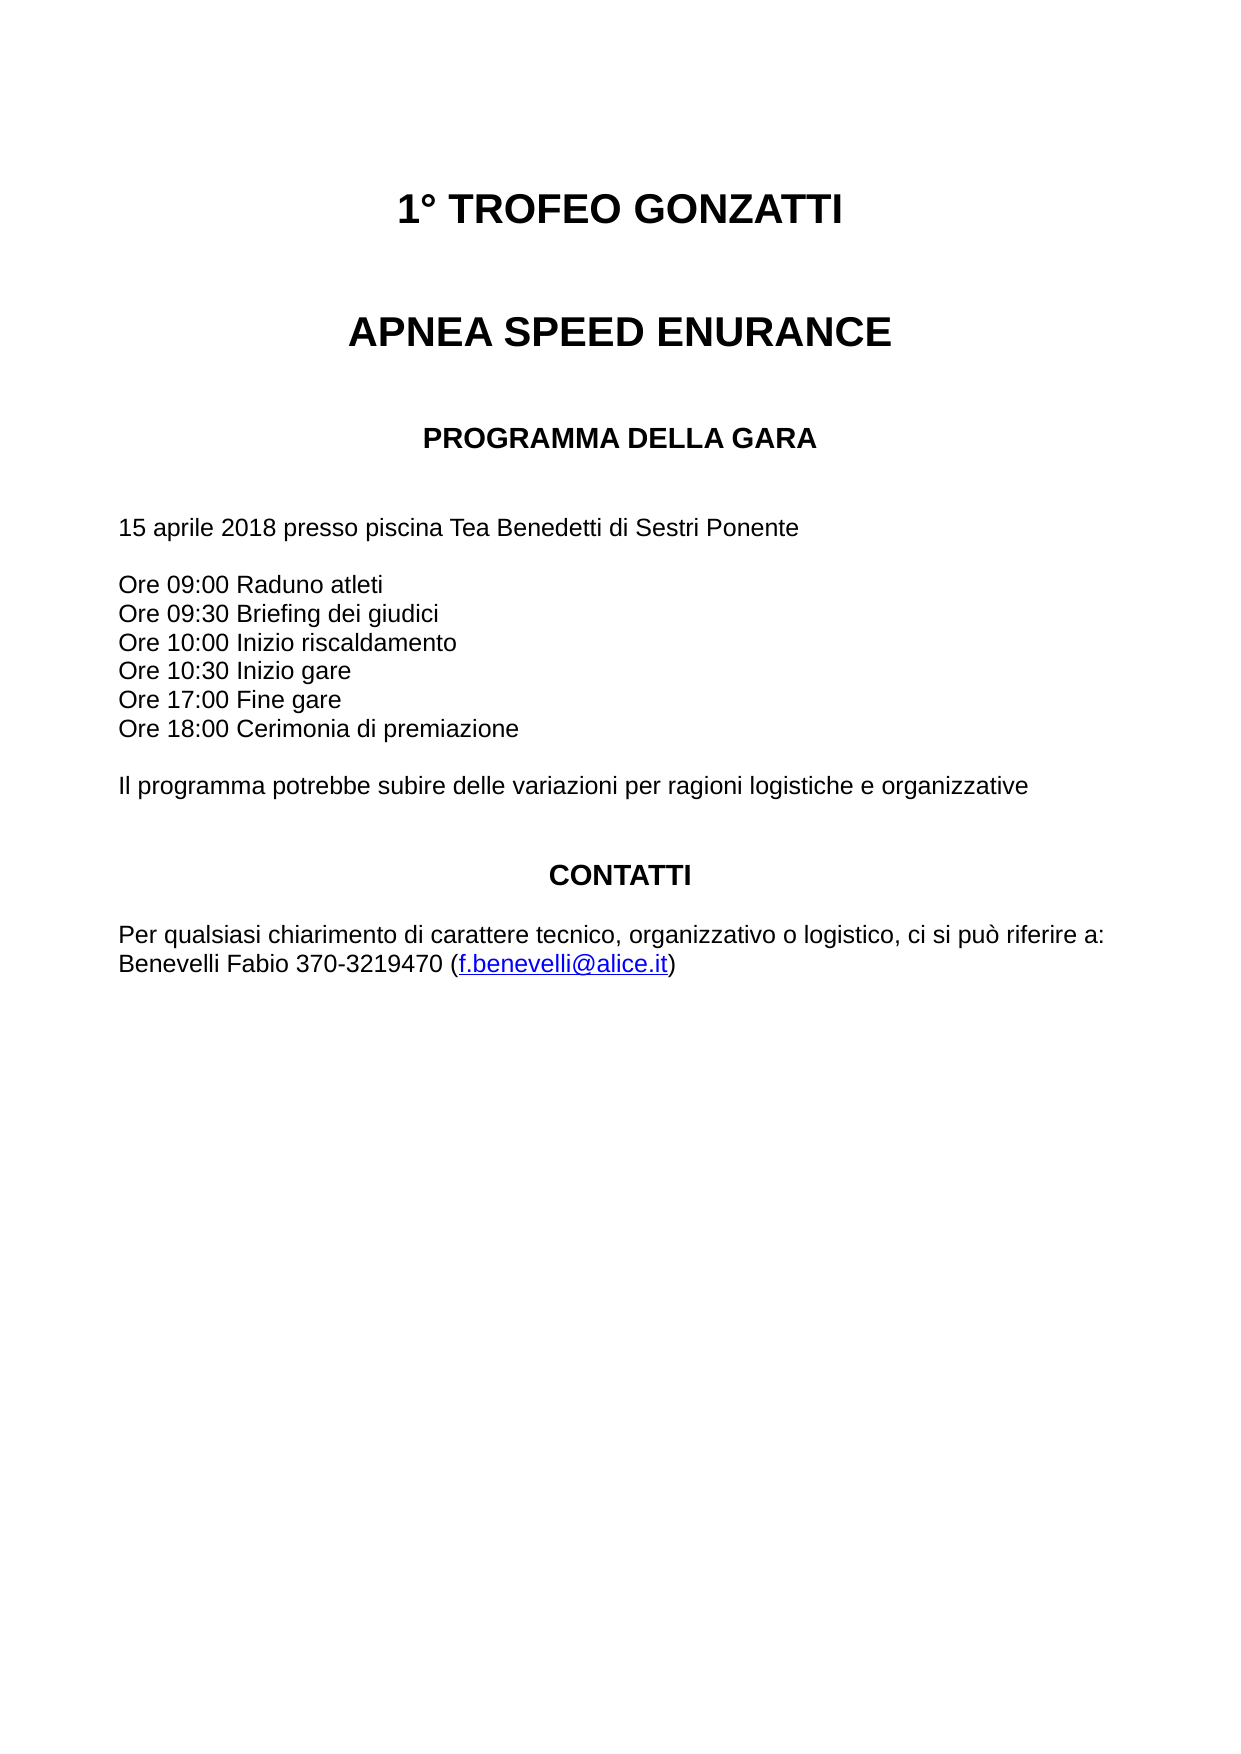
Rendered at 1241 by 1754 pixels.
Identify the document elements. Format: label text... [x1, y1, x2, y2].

text Ore 18:00 Cerimonia di premiazione [118, 714, 1122, 742]
text 15 aprile 2018 presso piscina Tea Benedetti di Sestri Ponente [118, 512, 1122, 541]
text Benevelli Fabio 370-3219470 (f.benevelli@alice.it) [118, 948, 1122, 977]
text APNEA SPEED ENURANCE [118, 307, 1122, 355]
text Ore 09:00 Raduno atleti [118, 570, 1122, 599]
text Per qualsiasi chiarimento di carattere tecnico, organizzativo o logistico, ci si può riferire a: [118, 920, 1122, 948]
text Ore 09:30 Briefing dei giudici [118, 599, 1122, 627]
text Ore 10:30 Inizio gare [118, 656, 1122, 685]
text CONTATTI [118, 857, 1122, 891]
text Il programma potrebbe subire delle variazioni per ragioni logistiche e organizzative [118, 771, 1122, 800]
text PROGRAMMA DELLA GARA [118, 421, 1122, 455]
text 1° TROFEO GONZATTI [118, 184, 1122, 232]
text Ore 17:00 Fine gare [118, 685, 1122, 714]
text Ore 10:00 Inizio riscaldamento [118, 627, 1122, 656]
